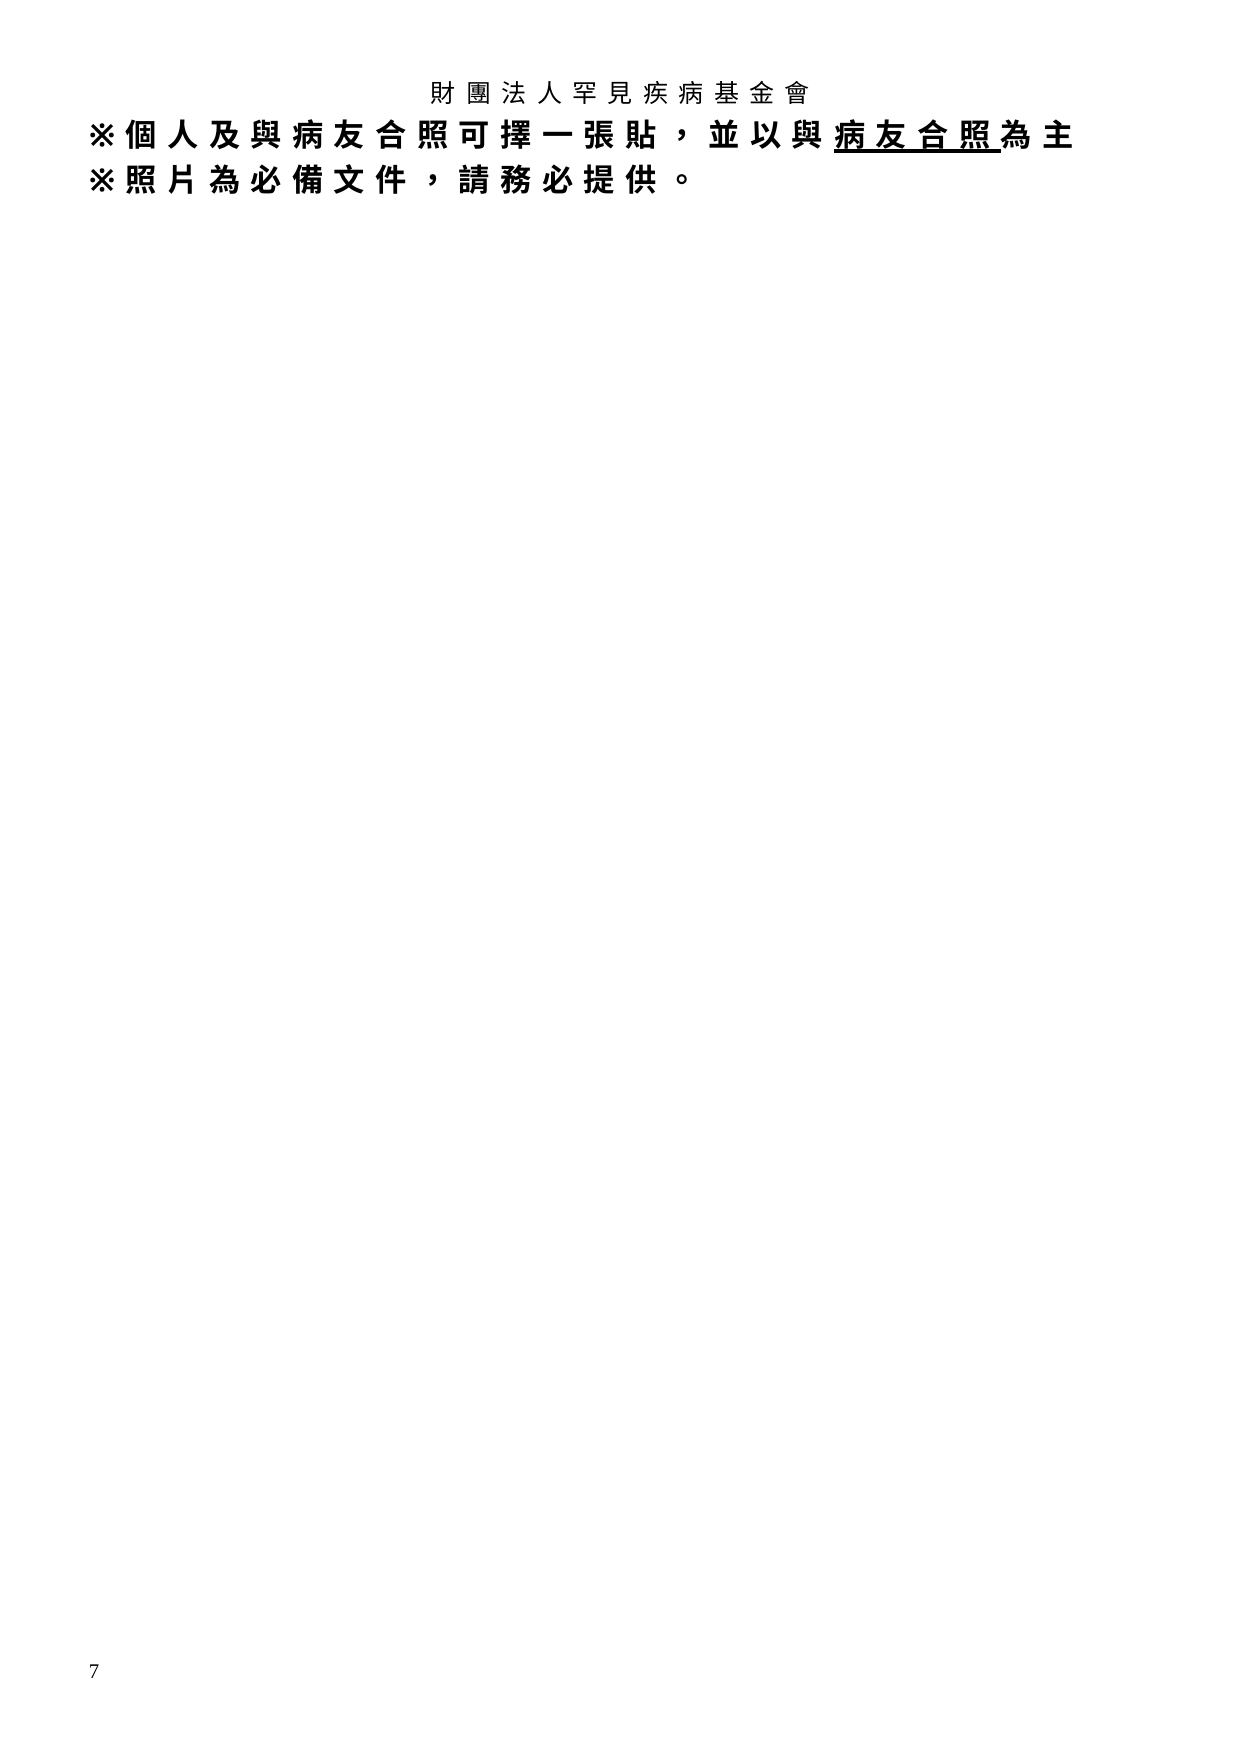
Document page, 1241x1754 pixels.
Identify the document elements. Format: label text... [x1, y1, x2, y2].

title ※個人及與病友合照可擇一張貼，並以與病友合照為主 [89, 110, 1152, 156]
title ※照片為必備文件，請務必提供。 [89, 156, 1152, 201]
